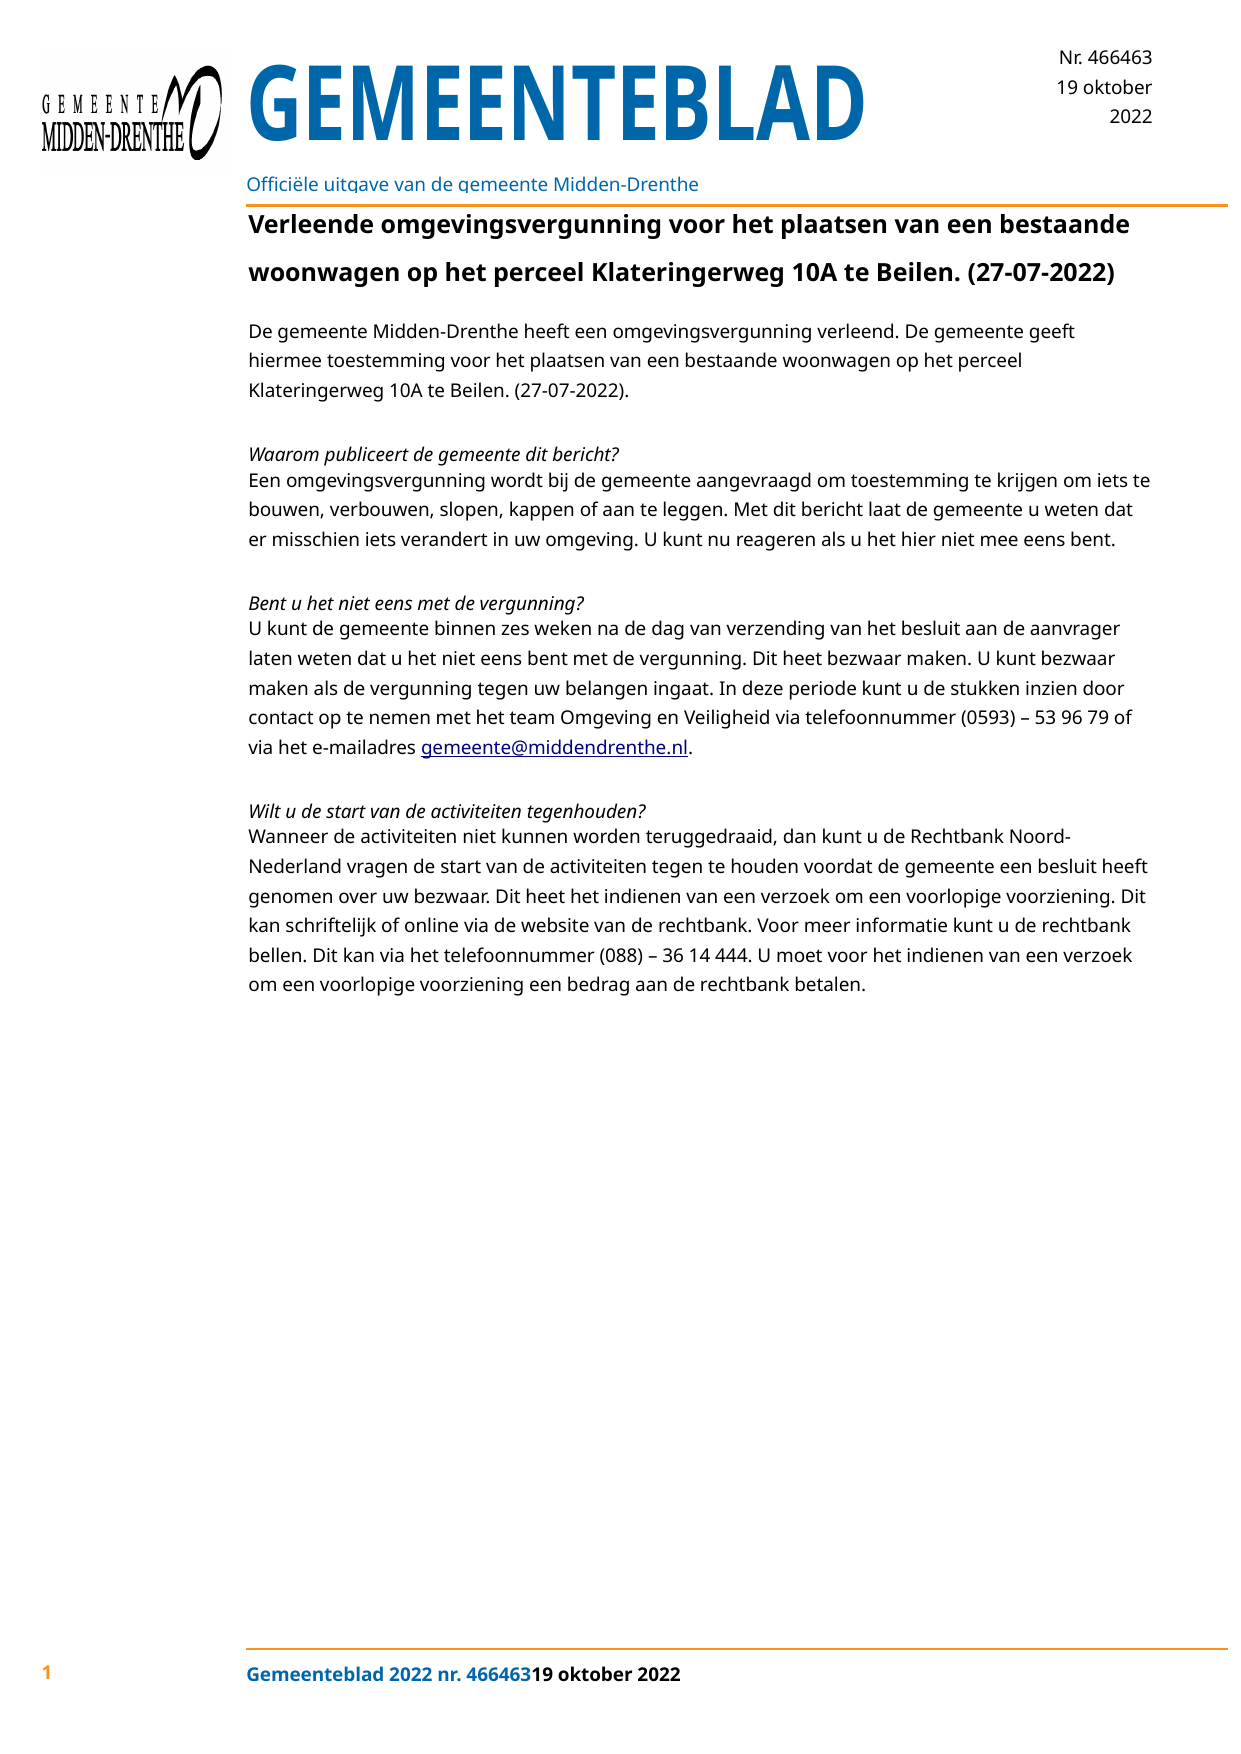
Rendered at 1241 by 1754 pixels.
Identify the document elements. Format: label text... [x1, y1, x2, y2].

picture [41, 47, 231, 172]
text Verleende omgevingsvergunning voor het plaatsen van een bestaande woonwagen op het perceel Klateringerweg 10A te Beilen. (27-07-2022) [248, 207, 1152, 288]
text Wilt u de start van de activiteiten tegenhouden? [248, 798, 1152, 824]
text Bent u het niet eens met de vergunning? [248, 590, 1152, 616]
text Een omgevingsvergunning wordt bij de gemeente aangevraagd om toestemming te krijgen om iets te bouwen, verbouwen, slopen, kappen of aan te leggen. Met dit bericht laat de gemeente u weten dat er misschien iets verandert in uw omgeving. U kunt nu reageren als u het hier niet mee eens bent. [248, 467, 1152, 552]
text Wanneer de activiteiten niet kunnen worden teruggedraaid, dan kunt u de Rechtbank Noord-Nederland vragen de start van de activiteiten tegen te houden voordat de gemeente een besluit heeft genomen over uw bezwaar. Dit heet het indienen van een verzoek om een voorlopige voorziening. Dit kan schriftelijk of online via de website van de rechtbank. Voor meer informatie kunt u de rechtbank bellen. Dit kan via het telefoonnummer (088) – 36 14 444. U moet voor het indienen van een verzoek om een voorlopige voorziening een bedrag aan de rechtbank betalen. [248, 824, 1152, 997]
text Waarom publiceert de gemeente dit bericht? [248, 441, 1152, 467]
text De gemeente Midden-Drenthe heeft een omgevingsvergunning verleend. De gemeente geeft hiermee toestemming voor het plaatsen van een bestaande woonwagen op het perceel Klateringerweg 10A te Beilen. (27-07-2022). [248, 318, 1152, 403]
text U kunt de gemeente binnen zes weken na de dag van verzending van het besluit aan de aanvrager laten weten dat u het niet eens bent met de vergunning. Dit heet bezwaar maken. U kunt bezwaar maken als de vergunning tegen uw belangen ingaat. In deze periode kunt u de stukken inzien door contact op te nemen met het team Omgeving en Veiligheid via telefoonnummer (0593) – 53 96 79 of via het e-mailadres gemeente@middendrenthe.nl. [248, 616, 1152, 760]
